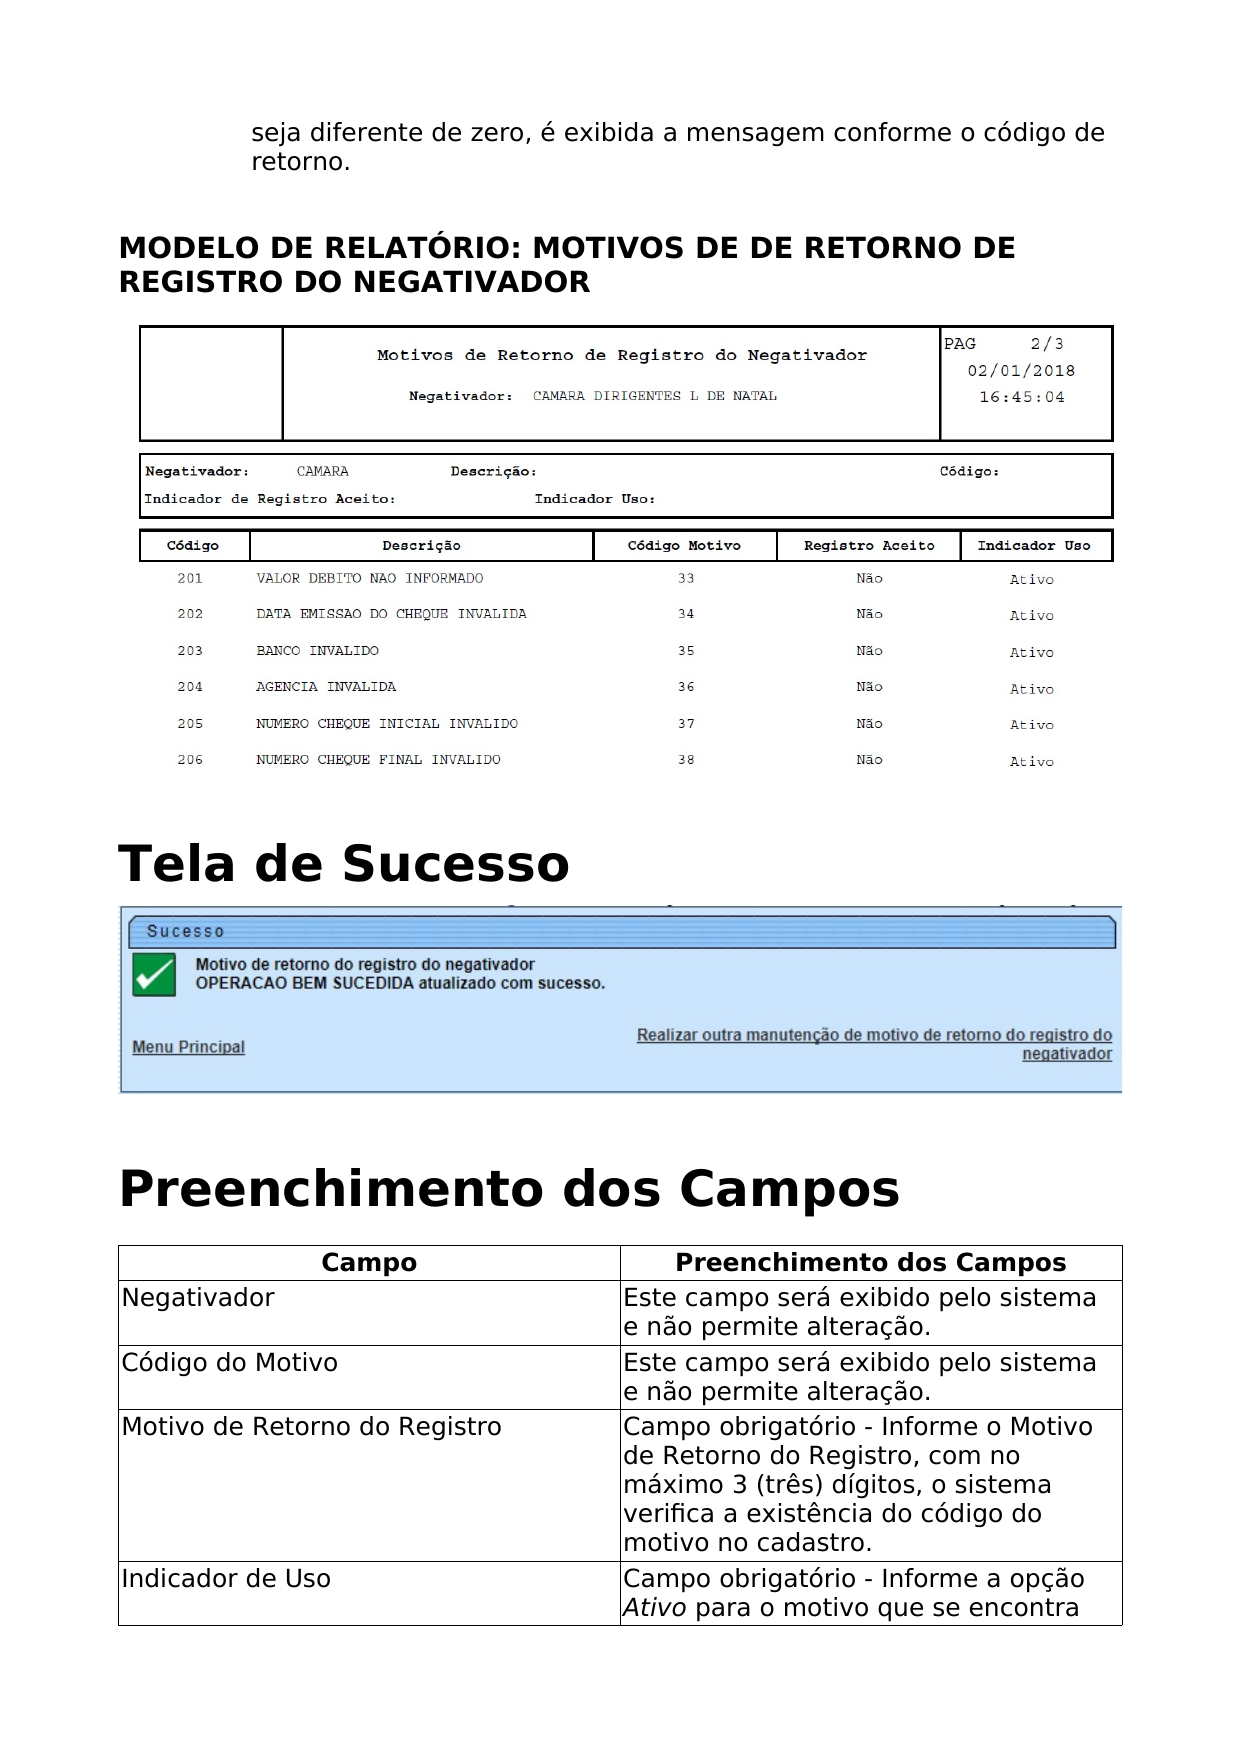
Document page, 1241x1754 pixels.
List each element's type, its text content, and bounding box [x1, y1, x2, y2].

table_cell Campo obrigatório - Informe a opção Ativo para o motivo que se encontra [621, 1562, 1122, 1625]
table_cell Negativador [119, 1281, 620, 1345]
table_header Preenchimento dos Campos [621, 1246, 1122, 1280]
table_cell Motivo de Retorno do Registro [119, 1410, 620, 1561]
table_cell Este campo será exibido pelo sistema e não permite alteração. [621, 1281, 1122, 1345]
picture [118, 905, 1123, 1094]
table_cell Indicador de Uso [119, 1562, 620, 1625]
subtitle Preenchimento dos Campos [118, 1160, 1122, 1218]
table_cell Campo obrigatório - Informe o Motivo de Retorno do Registro, com no máximo 3 (três) dígitos, o sistema verifica a existência do código do motivo no cadastro. [621, 1410, 1122, 1561]
subtitle MODELO DE RELATÓRIO: MOTIVOS DE DE RETORNO DE REGISTRO DO NEGATIVADOR [118, 231, 1122, 299]
picture [118, 311, 1123, 769]
table_header Campo [119, 1246, 620, 1280]
list seja diferente de zero, é exibida a mensagem conforme o código de retorno. [236, 118, 1122, 176]
table_cell Este campo será exibido pelo sistema e não permite alteração. [621, 1346, 1122, 1409]
subtitle Tela de Sucesso [118, 835, 1122, 893]
table_cell Código do Motivo [119, 1346, 620, 1409]
